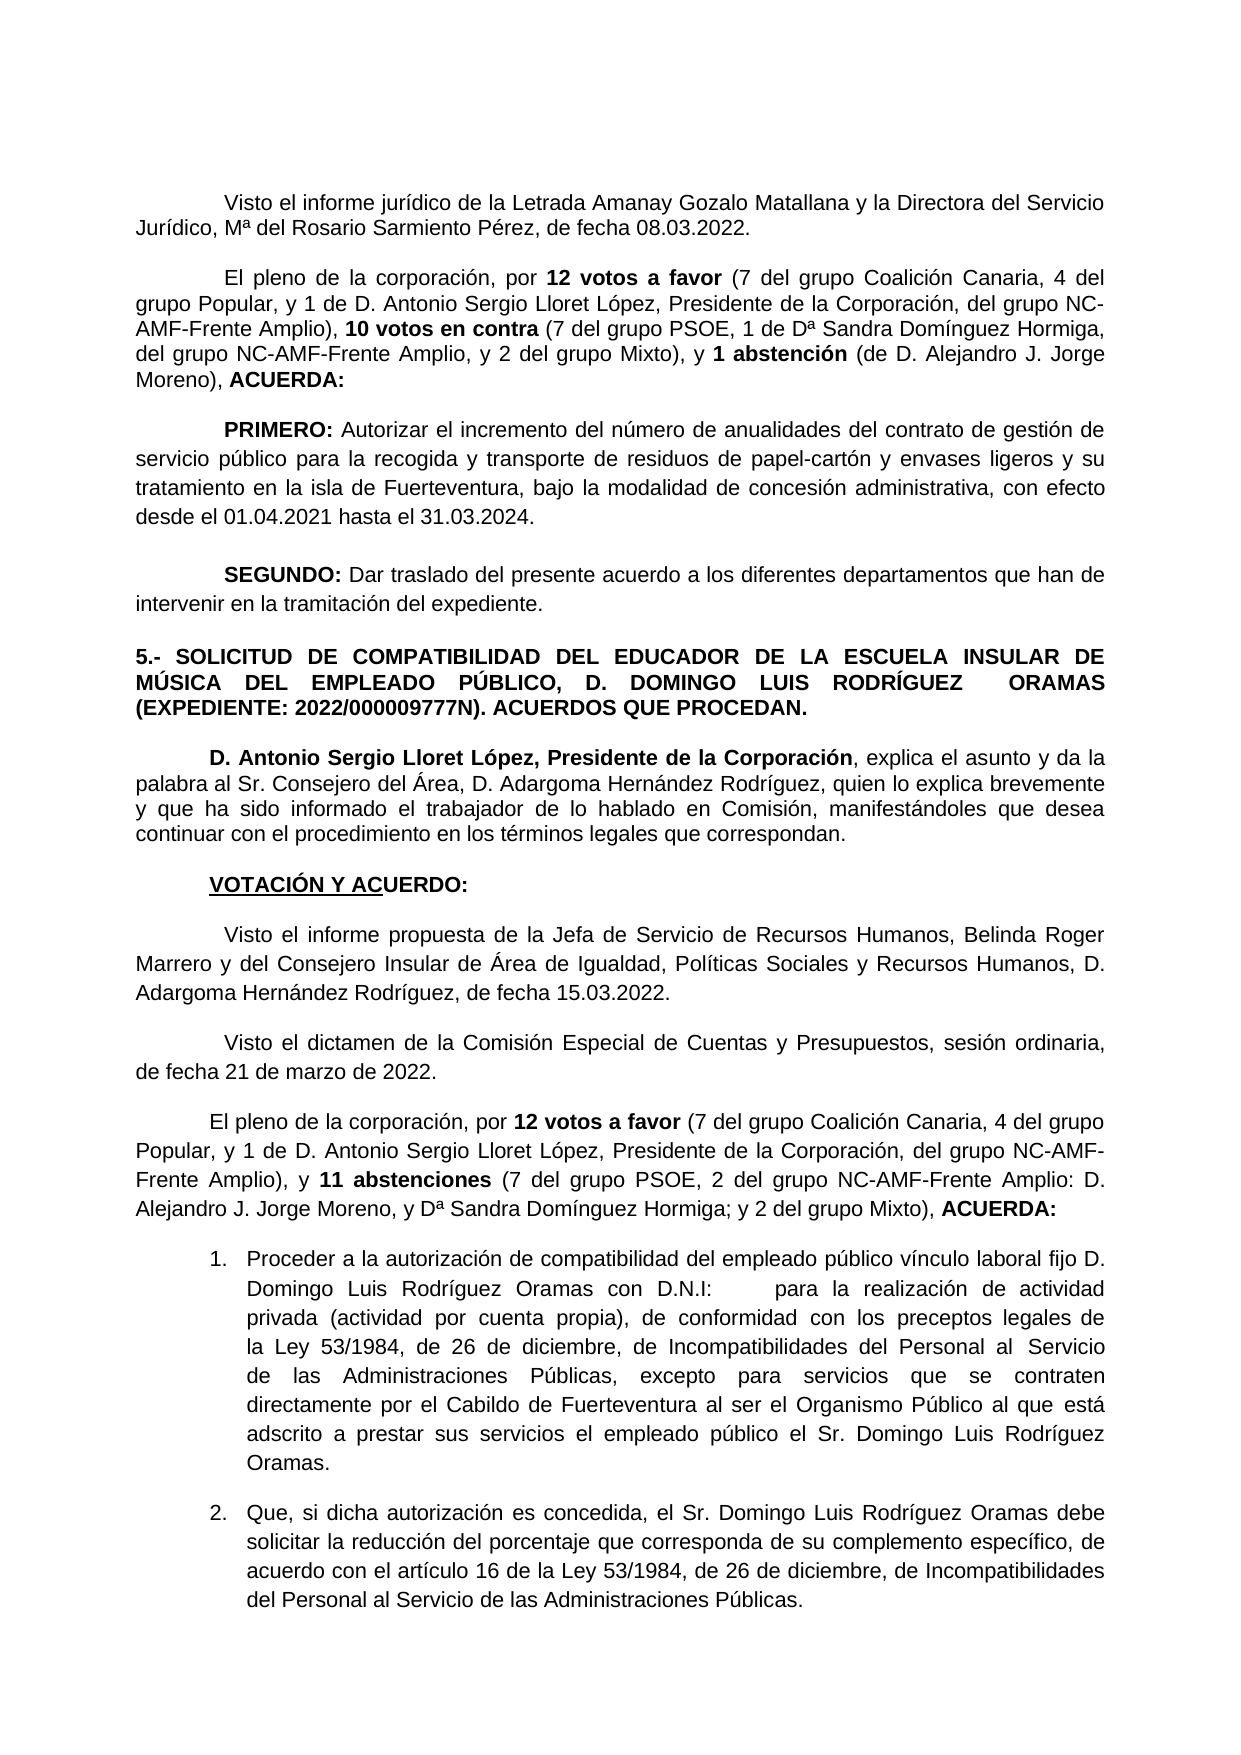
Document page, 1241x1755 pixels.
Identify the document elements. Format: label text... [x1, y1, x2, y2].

text Visto el dictamen de la Comisión Especial de Cuentas y Presupuestos, sesión ordinaria, de fecha 21 de marzo de 2022. [135, 1030, 1105, 1084]
text D. Antonio Sergio Lloret López, Presidente de la Corporación, explica el asunto y da la palabra al Sr. Consejero del Área, D. Adargoma Hernández Rodríguez, quien lo explica brevemente y que ha sido informado el trabajador de lo hablado en Comisión, manifestándoles que desea continuar con el procedimiento en los términos legales que correspondan. [135, 745, 1106, 846]
text Visto el informe jurídico de la Letrada Amanay Gozalo Matallana y la Directora del Servicio Jurídico, Mª del Rosario Sarmiento Pérez, de fecha 08.03.2022. [135, 189, 1105, 240]
text El pleno de la corporación, por 12 votos a favor (7 del grupo Coalición Canaria, 4 del grupo Popular, y 1 de D. Antonio Sergio Lloret López, Presidente de la Corporación, del grupo NC- AMF-Frente Amplio), 10 votos en contra (7 del grupo PSOE, 1 de Dª Sandra Domínguez Hormiga, del grupo NC-AMF-Frente Amplio, y 2 del grupo Mixto), y 1 abstención (de D. Alejandro J. Jorge Moreno), ACUERDA: [135, 265, 1105, 392]
text SEGUNDO: Dar traslado del presente acuerdo a los diferentes departamentos que han de intervenir en la tramitación del expediente. [135, 562, 1105, 616]
text 5.- SOLICITUD DE COMPATIBILIDAD DEL EDUCADOR DE LA ESCUELA INSULAR DE MÚSICA DEL EMPLEADO PÚBLICO, D. DOMINGO LUIS RODRÍGUEZ ORAMAS (EXPEDIENTE: 2022/000009777N). ACUERDOS QUE PROCEDAN. [135, 644, 1106, 720]
text VOTACIÓN Y ACUERDO: [209, 872, 1118, 897]
list Proceder a la autorización de compatibilidad del empleado público vínculo laboral fijo D. Domingo Luis Rodríguez Oramas con D.N.I: para la realización de actividad privada (actividad por cuenta propia), de conformidad con los preceptos legales de la Ley 53/1984, de 26 de diciembre, de Incompatibilidades del Personal al Servicio de las Administraciones Públicas, excepto para servicios que se contraten directamente por el Cabildo de Fuerteventura al ser el Organismo Público al que está adscrito a prestar sus servicios el empleado público el Sr. Domingo Luis Rodríguez Oramas. [209, 1246, 1105, 1475]
list Que, si dicha autorización es concedida, el Sr. Domingo Luis Rodríguez Oramas debe solicitar la reducción del porcentaje que corresponda de su complemento específico, de acuerdo con el artículo 16 de la Ley 53/1984, de 26 de diciembre, de Incompatibilidades del Personal al Servicio de las Administraciones Públicas. [209, 1500, 1106, 1612]
text PRIMERO: Autorizar el incremento del número de anualidades del contrato de gestión de servicio público para la recogida y transporte de residuos de papel-cartón y envases ligeros y su tratamiento en la isla de Fuerteventura, bajo la modalidad de concesión administrativa, con efecto desde el 01.04.2021 hasta el 31.03.2024. [135, 417, 1105, 529]
text Visto el informe propuesta de la Jefa de Servicio de Recursos Humanos, Belinda Roger Marrero y del Consejero Insular de Área de Igualdad, Políticas Sociales y Recursos Humanos, D. Adargoma Hernández Rodríguez, de fecha 15.03.2022. [135, 922, 1105, 1005]
text El pleno de la corporación, por 12 votos a favor (7 del grupo Coalición Canaria, 4 del grupo Popular, y 1 de D. Antonio Sergio Lloret López, Presidente de la Corporación, del grupo NC-AMF- Frente Amplio), y 11 abstenciones (7 del grupo PSOE, 2 del grupo NC-AMF-Frente Amplio: D. Alejandro J. Jorge Moreno, y Dª Sandra Domínguez Hormiga; y 2 del grupo Mixto), ACUERDA: [135, 1109, 1105, 1222]
